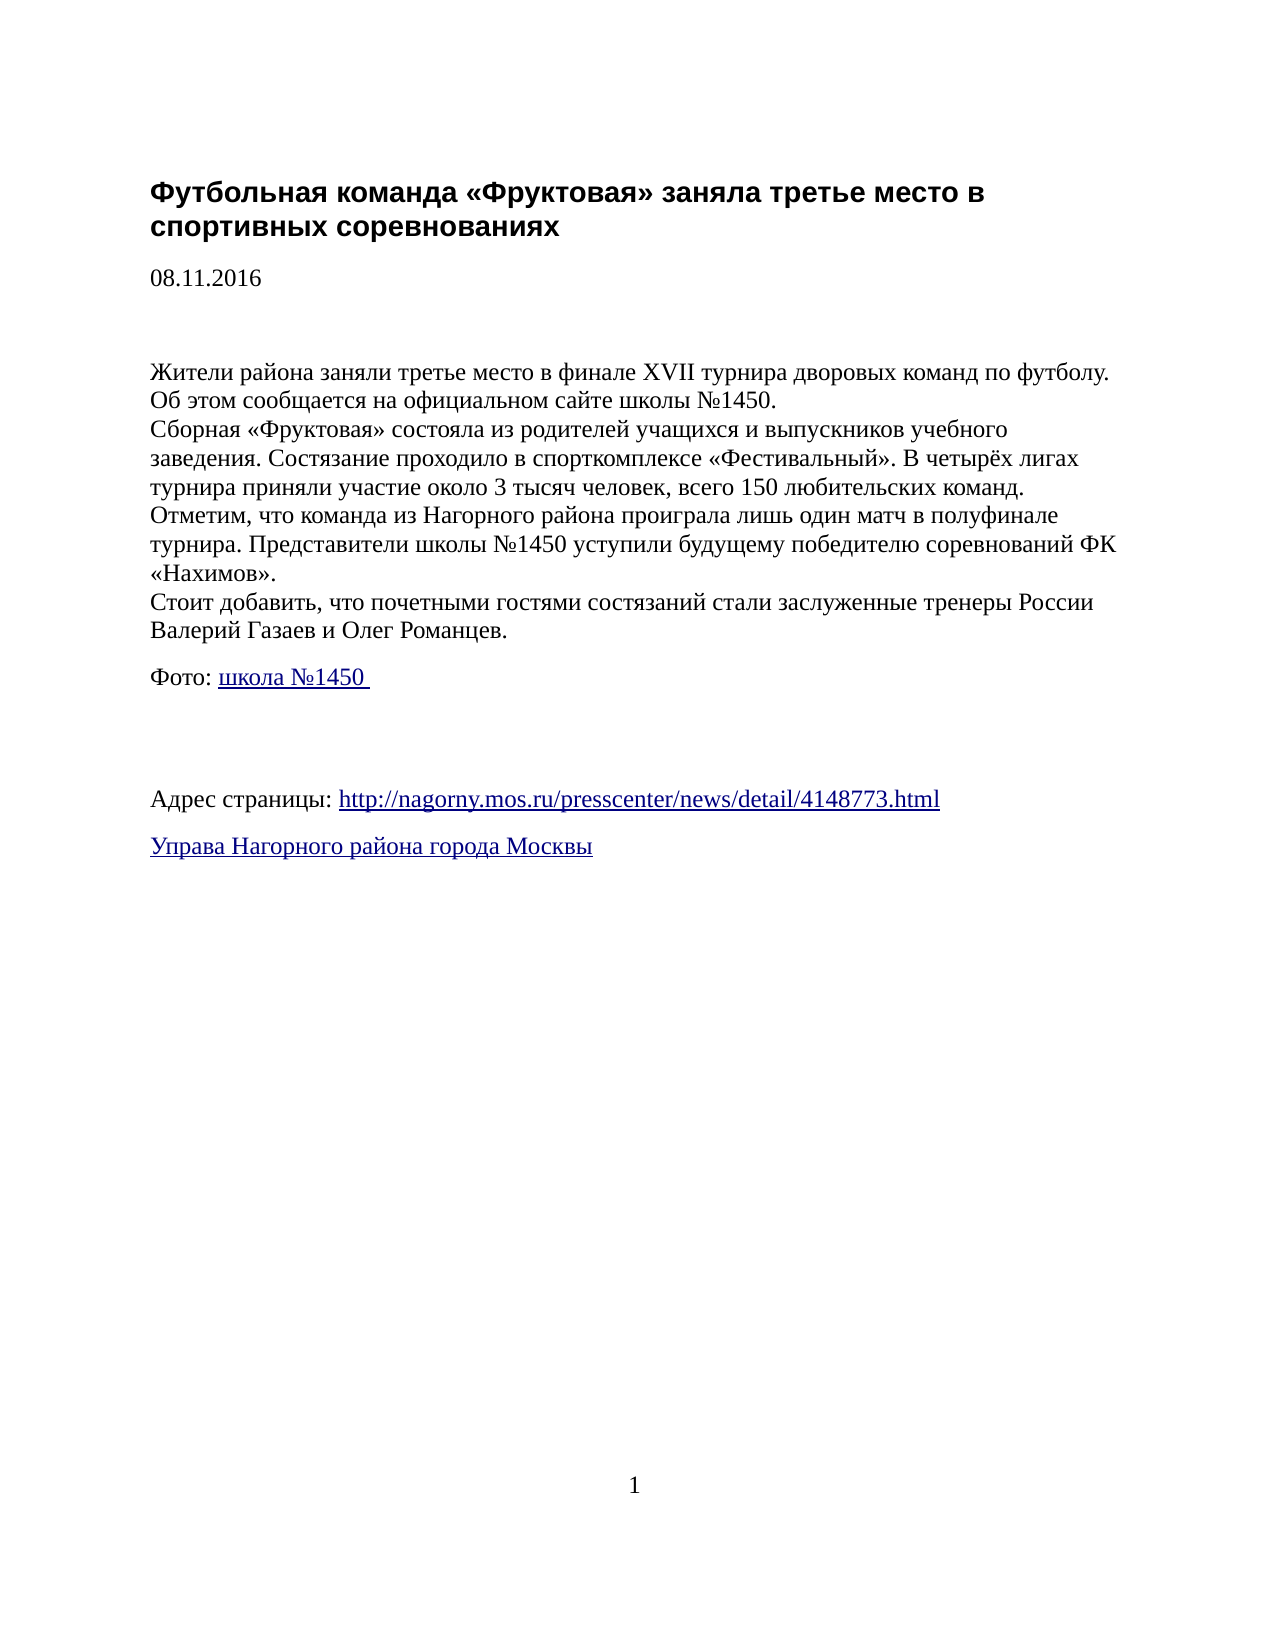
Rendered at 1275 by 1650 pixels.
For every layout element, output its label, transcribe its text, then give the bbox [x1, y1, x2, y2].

subtitle Футбольная команда «Фруктовая» заняла третье место в спортивных соревнованиях [150, 175, 1125, 242]
text Жители района заняли третье место в финале XVII турнира дворовых команд по футболу. Об этом сообщается на официальном сайте школы №1450. Сборная «Фруктовая» состояла из родителей учащихся и выпускников учебного заведения. Состязание проходило в спорткомплексе «Фестивальный». В четырёх лигах турнира приняли участие около 3 тысяч человек, всего 150 любительских команд. Отметим, что команда из Нагорного района проиграла лишь один матч в полуфинале турнира. Представители школы №1450 уступили будущему победителю соревнований ФК «Нахимов». Стоит добавить, что почетными гостями состязаний стали заслуженные тренеры России Валерий Газаев и Олег Романцев. [150, 357, 1125, 644]
text Управа Нагорного района города Москвы [150, 831, 1125, 860]
text Фото: школа №1450 [150, 662, 1125, 691]
text Адрес страницы: http://nagorny.mos.ru/presscenter/news/detail/4148773.html [150, 784, 1125, 813]
text 08.11.2016 [150, 263, 1125, 292]
